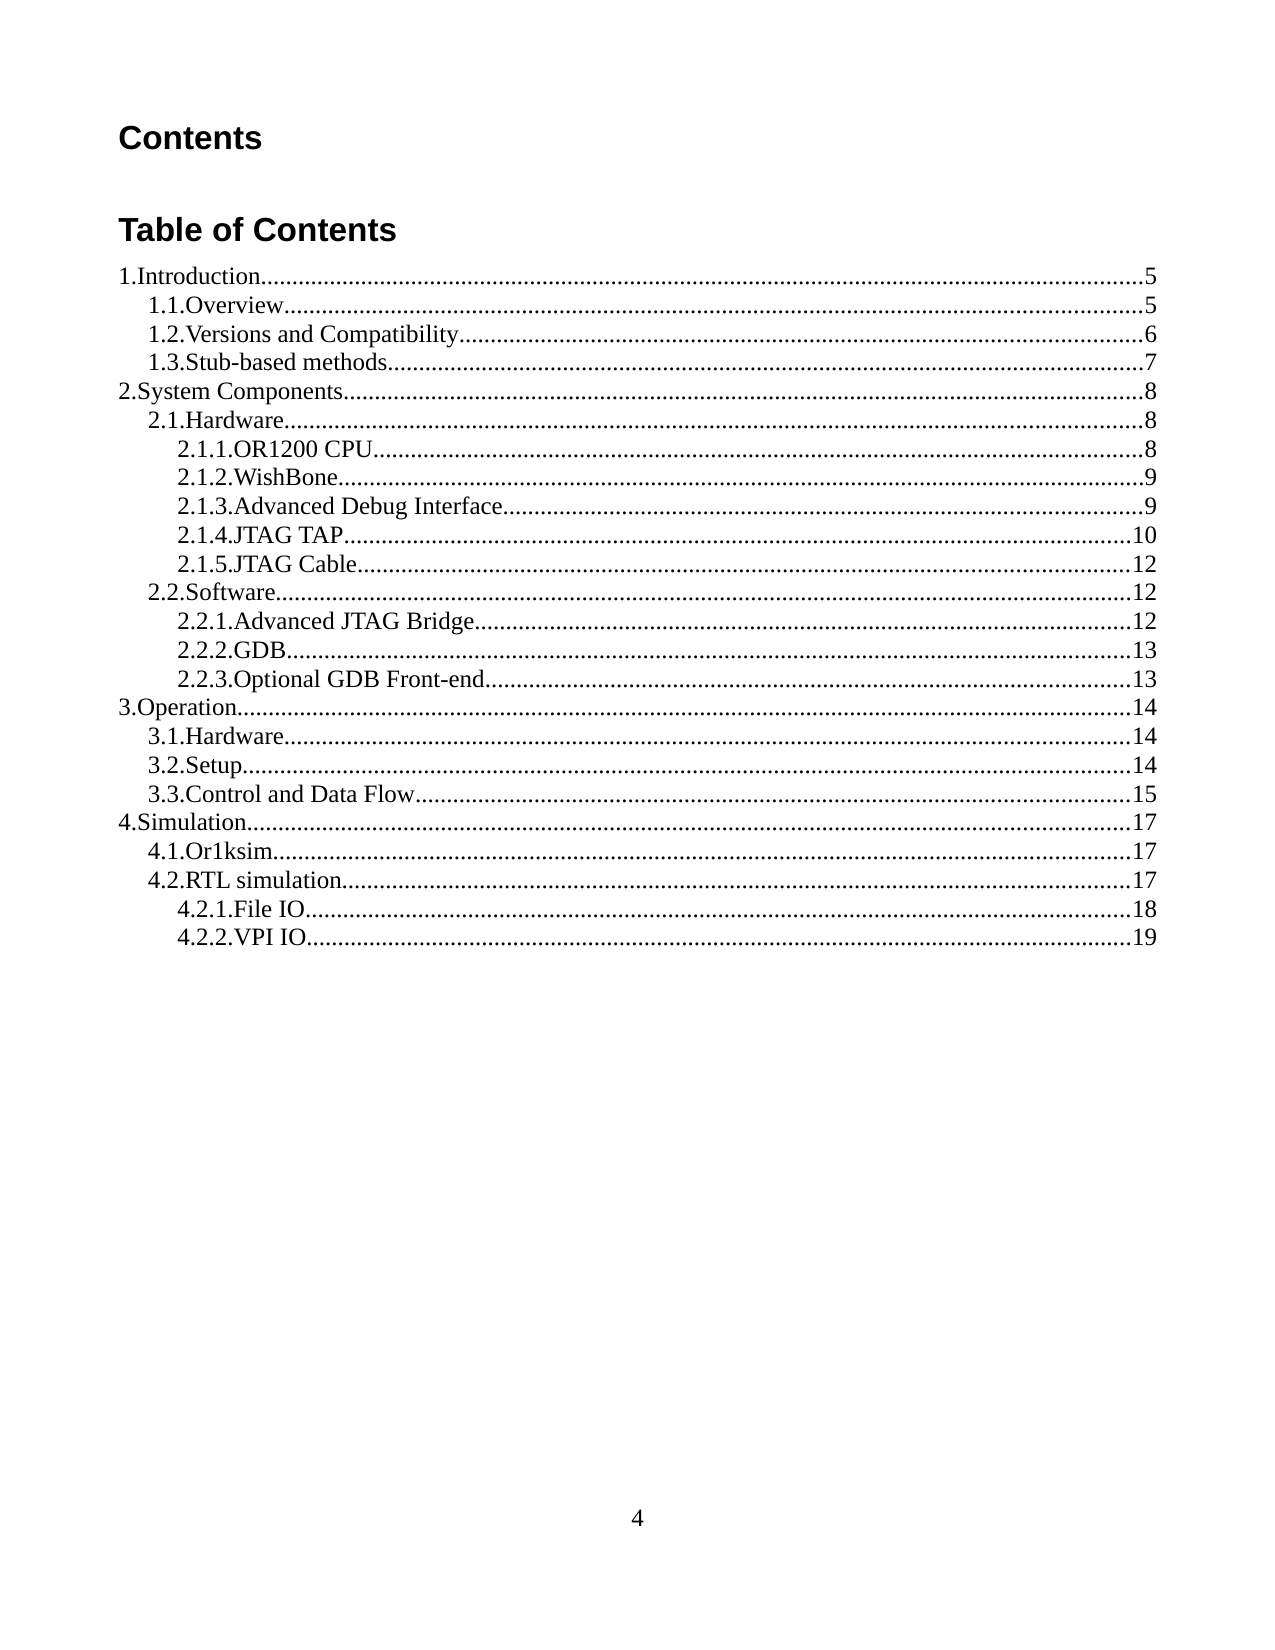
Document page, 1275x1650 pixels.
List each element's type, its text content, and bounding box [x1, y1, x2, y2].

text 2.2.Software 12 [148, 577, 1157, 606]
subtitle Table of Contents [118, 210, 1157, 249]
text 4.2.2.VPI IO 19 [177, 922, 1157, 951]
text 1.2.Versions and Compatibility 6 [148, 319, 1157, 347]
text 3.3.Control and Data Flow 15 [148, 779, 1157, 807]
text 2.1.3.Advanced Debug Interface 9 [177, 491, 1157, 520]
text 3.2.Setup 14 [148, 750, 1157, 779]
text 2.2.2.GDB 13 [177, 635, 1157, 664]
text 4.Simulation 17 [118, 807, 1157, 836]
text 2.1.Hardware 8 [148, 405, 1157, 434]
text 2.2.3.Optional GDB Front-end 13 [177, 664, 1157, 692]
text 4.1.Or1ksim 17 [148, 836, 1157, 865]
text 3.1.Hardware 14 [148, 721, 1157, 750]
text 3.Operation 14 [118, 692, 1157, 721]
text 2.1.1.OR1200 CPU 8 [177, 434, 1157, 462]
text 1.Introduction 5 [118, 261, 1157, 290]
text 2.2.1.Advanced JTAG Bridge 12 [177, 606, 1157, 635]
text Contents [118, 118, 1157, 157]
text 2.1.5.JTAG Cable 12 [177, 549, 1157, 577]
text 4.2.1.File IO 18 [177, 894, 1157, 922]
text 1.1.Overview 5 [148, 290, 1157, 319]
text 2.1.4.JTAG TAP 10 [177, 520, 1157, 549]
text 2.System Components 8 [118, 376, 1157, 405]
text 4.2.RTL simulation 17 [148, 865, 1157, 894]
text 1.3.Stub-based methods 7 [148, 347, 1157, 376]
text 2.1.2.WishBone 9 [177, 462, 1157, 491]
